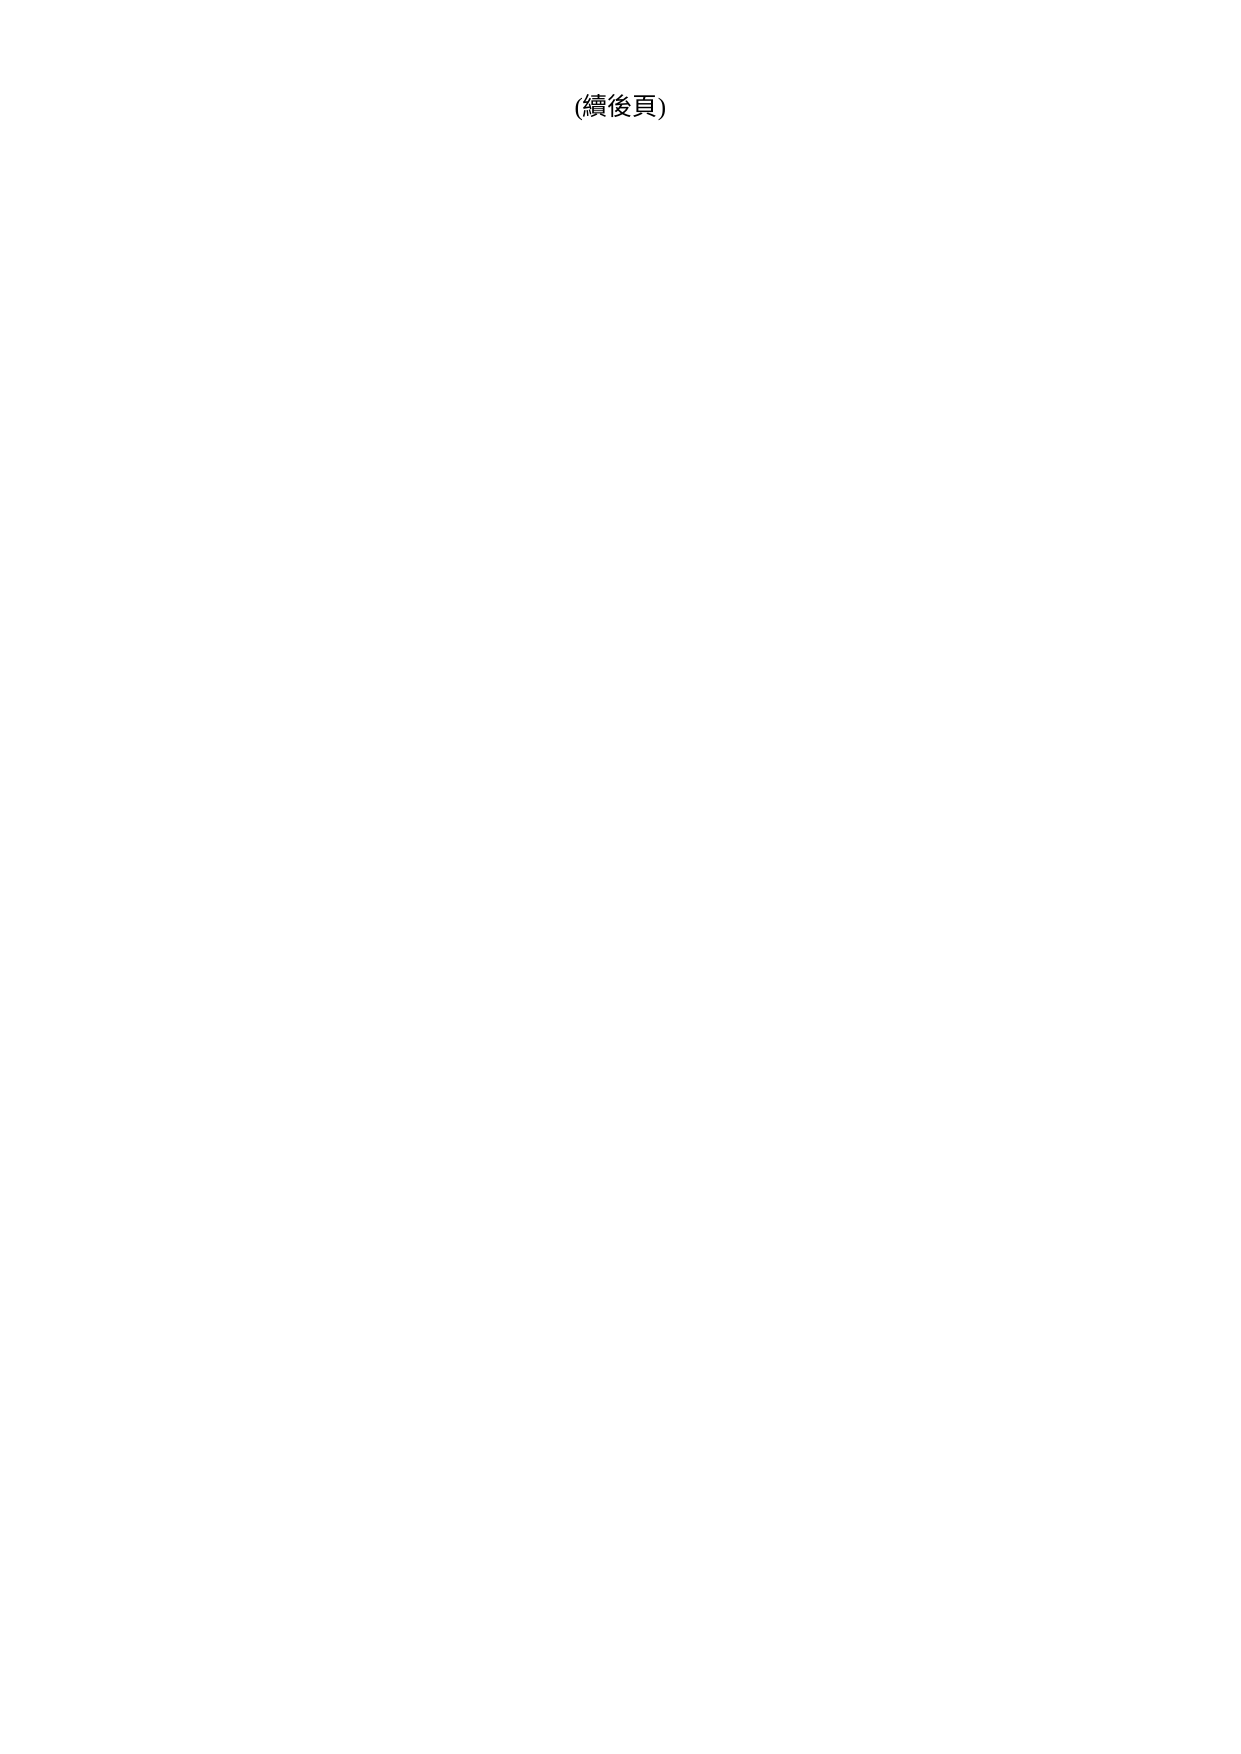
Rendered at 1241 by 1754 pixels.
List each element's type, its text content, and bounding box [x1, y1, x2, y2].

text (續後頁) [89, 89, 1152, 122]
